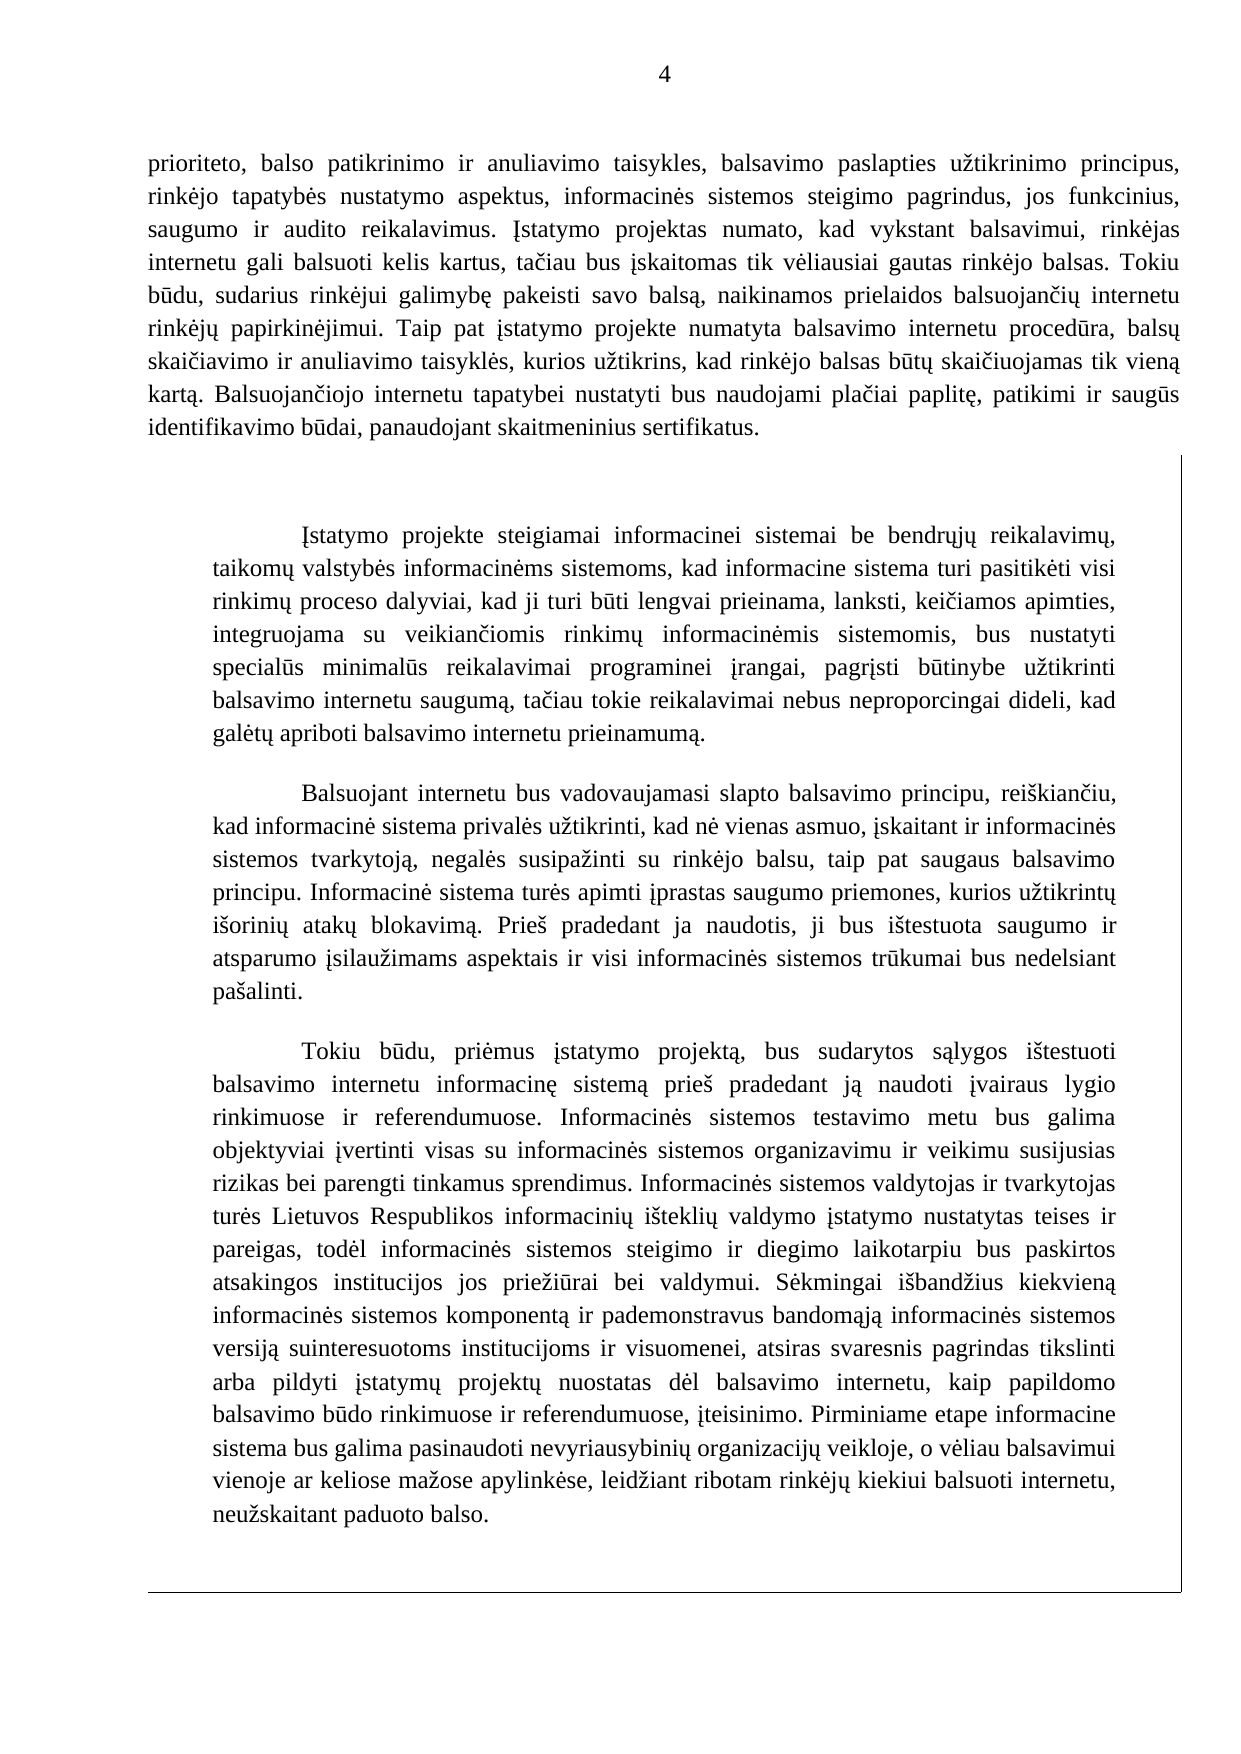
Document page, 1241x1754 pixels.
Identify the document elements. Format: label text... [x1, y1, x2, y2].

text Įstatymo projekte steigiamai informacinei sistemai be bendrųjų reikalavimų, taikomų valstybės informacinėms sistemoms, kad informacine sistema turi pasitikėti visi rinkimų proceso dalyviai, kad ji turi būti lengvai prieinama, lanksti, keičiamos apimties, integruojama su veikiančiomis rinkimų informacinėmis sistemomis, bus nustatyti specialūs minimalūs reikalavimai programinei įrangai, pagrįsti būtinybe užtikrinti balsavimo internetu saugumą, tačiau tokie reikalavimai nebus neproporcingai dideli, kad galėtų apriboti balsavimo internetu prieinamumą. [148, 455, 1181, 713]
text Tokiu būdu, priėmus įstatymo projektą, bus sudarytos sąlygos ištestuoti balsavimo internetu informacinę sistemą prieš pradedant ją naudoti įvairaus lygio rinkimuose ir referendumuose. Informacinės sistemos testavimo metu bus galima objektyviai įvertinti visas su informacinės sistemos organizavimu ir veikimu susijusias rizikas bei parengti tinkamus sprendimus. Informacinės sistemos valdytojas ir tvarkytojas turės Lietuvos Respublikos informacinių išteklių valdymo įstatymo nustatytas teises ir pareigas, todėl informacinės sistemos steigimo ir diegimo laikotarpiu bus paskirtos atsakingos institucijos jos priežiūrai bei valdymui. Sėkmingai išbandžius kiekvieną informacinės sistemos komponentą ir pademonstravus bandomąją informacinės sistemos versiją suinteresuotoms institucijoms ir visuomenei, atsiras svaresnis pagrindas tikslinti arba pildyti įstatymų projektų nuostatas dėl balsavimo internetu, kaip papildomo balsavimo būdo rinkimuose ir referendumuose, įteisinimo. Pirminiame etape informacine sistema bus galima pasinaudoti nevyriausybinių organizacijų veikloje, o vėliau balsavimui vienoje ar keliose mažose apylinkėse, leidžiant ribotam rinkėjų kiekiui balsuoti internetu, neužskaitant paduoto balso. [148, 972, 1181, 1592]
text prioriteto, balso patikrinimo ir anuliavimo taisykles, balsavimo paslapties užtikrinimo principus, rinkėjo tapatybės nustatymo aspektus, informacinės sistemos steigimo pagrindus, jos funkcinius, saugumo ir audito reikalavimus. Įstatymo projektas numato, kad vykstant balsavimui, rinkėjas internetu gali balsuoti kelis kartus, tačiau bus įskaitomas tik vėliausiai gautas rinkėjo balsas. Tokiu būdu, sudarius rinkėjui galimybę pakeisti savo balsą, naikinamos prielaidos balsuojančių internetu rinkėjų papirkinėjimui. Taip pat įstatymo projekte numatyta balsavimo internetu procedūra, balsų skaičiavimo ir anuliavimo taisyklės, kurios užtikrins, kad rinkėjo balsas būtų skaičiuojamas tik vieną kartą. Balsuojančiojo internetu tapatybei nustatyti bus naudojami plačiai paplitę, patikimi ir saugūs identifikavimo būdai, panaudojant skaitmeninius sertifikatus. [148, 148, 1181, 441]
text Balsuojant internetu bus vadovaujamasi slapto balsavimo principu, reiškiančiu, kad informacinė sistema privalės užtikrinti, kad nė vienas asmuo, įskaitant ir informacinės sistemos tvarkytoją, negalės susipažinti su rinkėjo balsu, taip pat saugaus balsavimo principu. Informacinė sistema turės apimti įprastas saugumo priemones, kurios užtikrintų išorinių atakų blokavimą. Prieš pradedant ja naudotis, ji bus ištestuota saugumo ir atsparumo įsilaužimams aspektais ir visi informacinės sistemos trūkumai bus nedelsiant pašalinti. [148, 713, 1181, 972]
